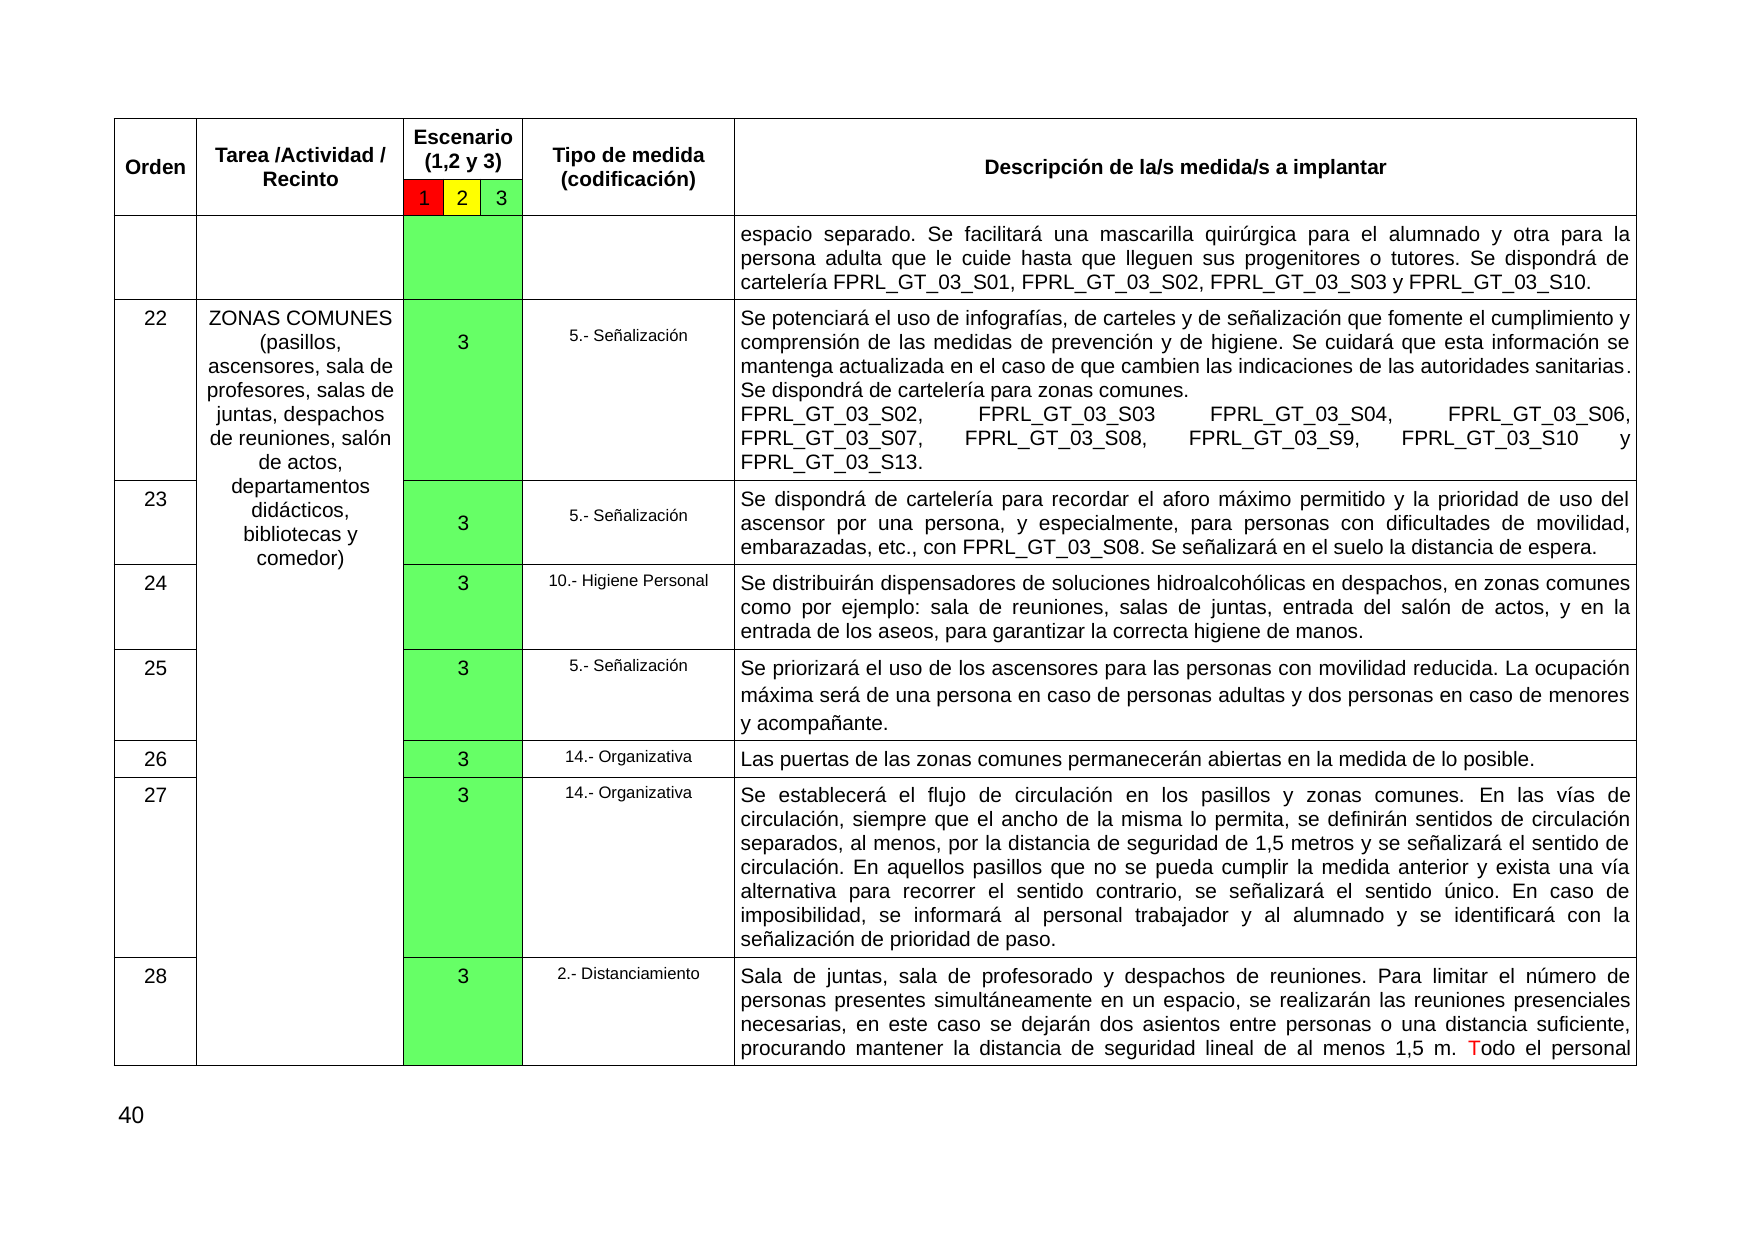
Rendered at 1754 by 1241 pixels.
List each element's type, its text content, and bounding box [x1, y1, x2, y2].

table_cell 27 [115, 778, 196, 957]
table_cell 3 [404, 650, 522, 740]
table_cell [197, 216, 403, 299]
table_header Tarea /Actividad / Recinto [197, 119, 403, 215]
table_cell [523, 216, 734, 299]
table_cell 14.- Organizativa [523, 741, 734, 777]
table_cell 1 [404, 180, 443, 215]
table_cell 5.- Señalización [523, 300, 734, 480]
table_cell 3 [404, 778, 522, 957]
table_cell 3 [404, 741, 522, 777]
table_cell Se establecerá el flujo de circulación en los pasillos y zonas comunes. En las vías de circulación, siempre que el ancho de la misma lo permita, se definirán sentidos de circulación separados, al menos, por la distancia de seguridad de 1,5 metros y se señalizará el sentido de circulación. En aquellos pasillos que no se pueda cumplir la medida anterior y exista una vía alternativa para recorrer el sentido contrario, se señalizará el sentido único. En caso de imposibilidad, se informará al personal trabajador y al alumnado y se identificará con la señalización de prioridad de paso. [735, 778, 1636, 957]
table_cell [404, 216, 522, 299]
table_cell 5.- Señalización [523, 481, 734, 564]
table_cell 22 [115, 300, 196, 480]
table_cell ZONAS COMUNES (pasillos, ascensores, sala de profesores, salas de juntas, despachos de reuniones, salón de actos, departamentos didácticos, bibliotecas y comedor) [197, 300, 403, 1065]
table_cell 3 [404, 300, 522, 480]
table_cell 2 [444, 180, 480, 215]
table_header Tipo de medida (codificación) [523, 119, 734, 215]
table_cell 28 [115, 958, 196, 1065]
table_cell espacio separado. Se facilitará una mascarilla quirúrgica para el alumnado y otra para la persona adulta que le cuide hasta que lleguen sus progenitores o tutores. Se dispondrá de cartelería FPRL_GT_03_S01, FPRL_GT_03_S02, FPRL_GT_03_S03 y FPRL_GT_03_S10. [735, 216, 1636, 299]
table_cell 3 [404, 958, 522, 1065]
table_cell 2.- Distanciamiento [523, 958, 734, 1065]
table_cell 10.- Higiene Personal [523, 565, 734, 649]
table_cell Se distribuirán dispensadores de soluciones hidroalcohólicas en despachos, en zonas comunes como por ejemplo: sala de reuniones, salas de juntas, entrada del salón de actos, y en la entrada de los aseos, para garantizar la correcta higiene de manos. [735, 565, 1636, 649]
table_cell 26 [115, 741, 196, 777]
table_cell 25 [115, 650, 196, 740]
table_cell 3 [404, 481, 522, 564]
table_cell Se dispondrá de cartelería para recordar el aforo máximo permitido y la prioridad de uso del ascensor por una persona, y especialmente, para personas con dificultades de movilidad, embarazadas, etc., con FPRL_GT_03_S08. Se señalizará en el suelo la distancia de espera. [735, 481, 1636, 564]
table_cell Se potenciará el uso de infografías, de carteles y de señalización que fomente el cumplimiento y comprensión de las medidas de prevención y de higiene. Se cuidará que esta información se mantenga actualizada en el caso de que cambien las indicaciones de las autoridades sanitarias. Se dispondrá de cartelería para zonas comunes. FPRL_GT_03_S02, FPRL_GT_03_S03 FPRL_GT_03_S04, FPRL_GT_03_S06, FPRL_GT_03_S07, FPRL_GT_03_S08, FPRL_GT_03_S9, FPRL_GT_03_S10 y FPRL_GT_03_S13. [735, 300, 1636, 480]
table_cell Sala de juntas, sala de profesorado y despachos de reuniones. Para limitar el número de personas presentes simultáneamente en un espacio, se realizarán las reuniones presenciales necesarias, en este caso se dejarán dos asientos entre personas o una distancia suficiente, procurando mantener la distancia de seguridad lineal de al menos 1,5 m. Todo el personal [735, 958, 1636, 1065]
table_cell Las puertas de las zonas comunes permanecerán abiertas en la medida de lo posible. [735, 741, 1636, 777]
table_cell 5.- Señalización [523, 650, 734, 740]
table_cell 3 [481, 180, 522, 215]
table_cell 3 [404, 565, 522, 649]
table_header Orden [115, 119, 196, 215]
table_header Descripción de la/s medida/s a implantar [735, 119, 1636, 215]
table_cell [115, 216, 196, 299]
table_cell 14.- Organizativa [523, 778, 734, 957]
table_cell Se priorizará el uso de los ascensores para las personas con movilidad reducida. La ocupación máxima será de una persona en caso de personas adultas y dos personas en caso de menores y acompañante. [735, 650, 1636, 740]
table_cell 24 [115, 565, 196, 649]
table_cell 23 [115, 481, 196, 564]
table_header Escenario (1,2 y 3) [404, 119, 522, 178]
